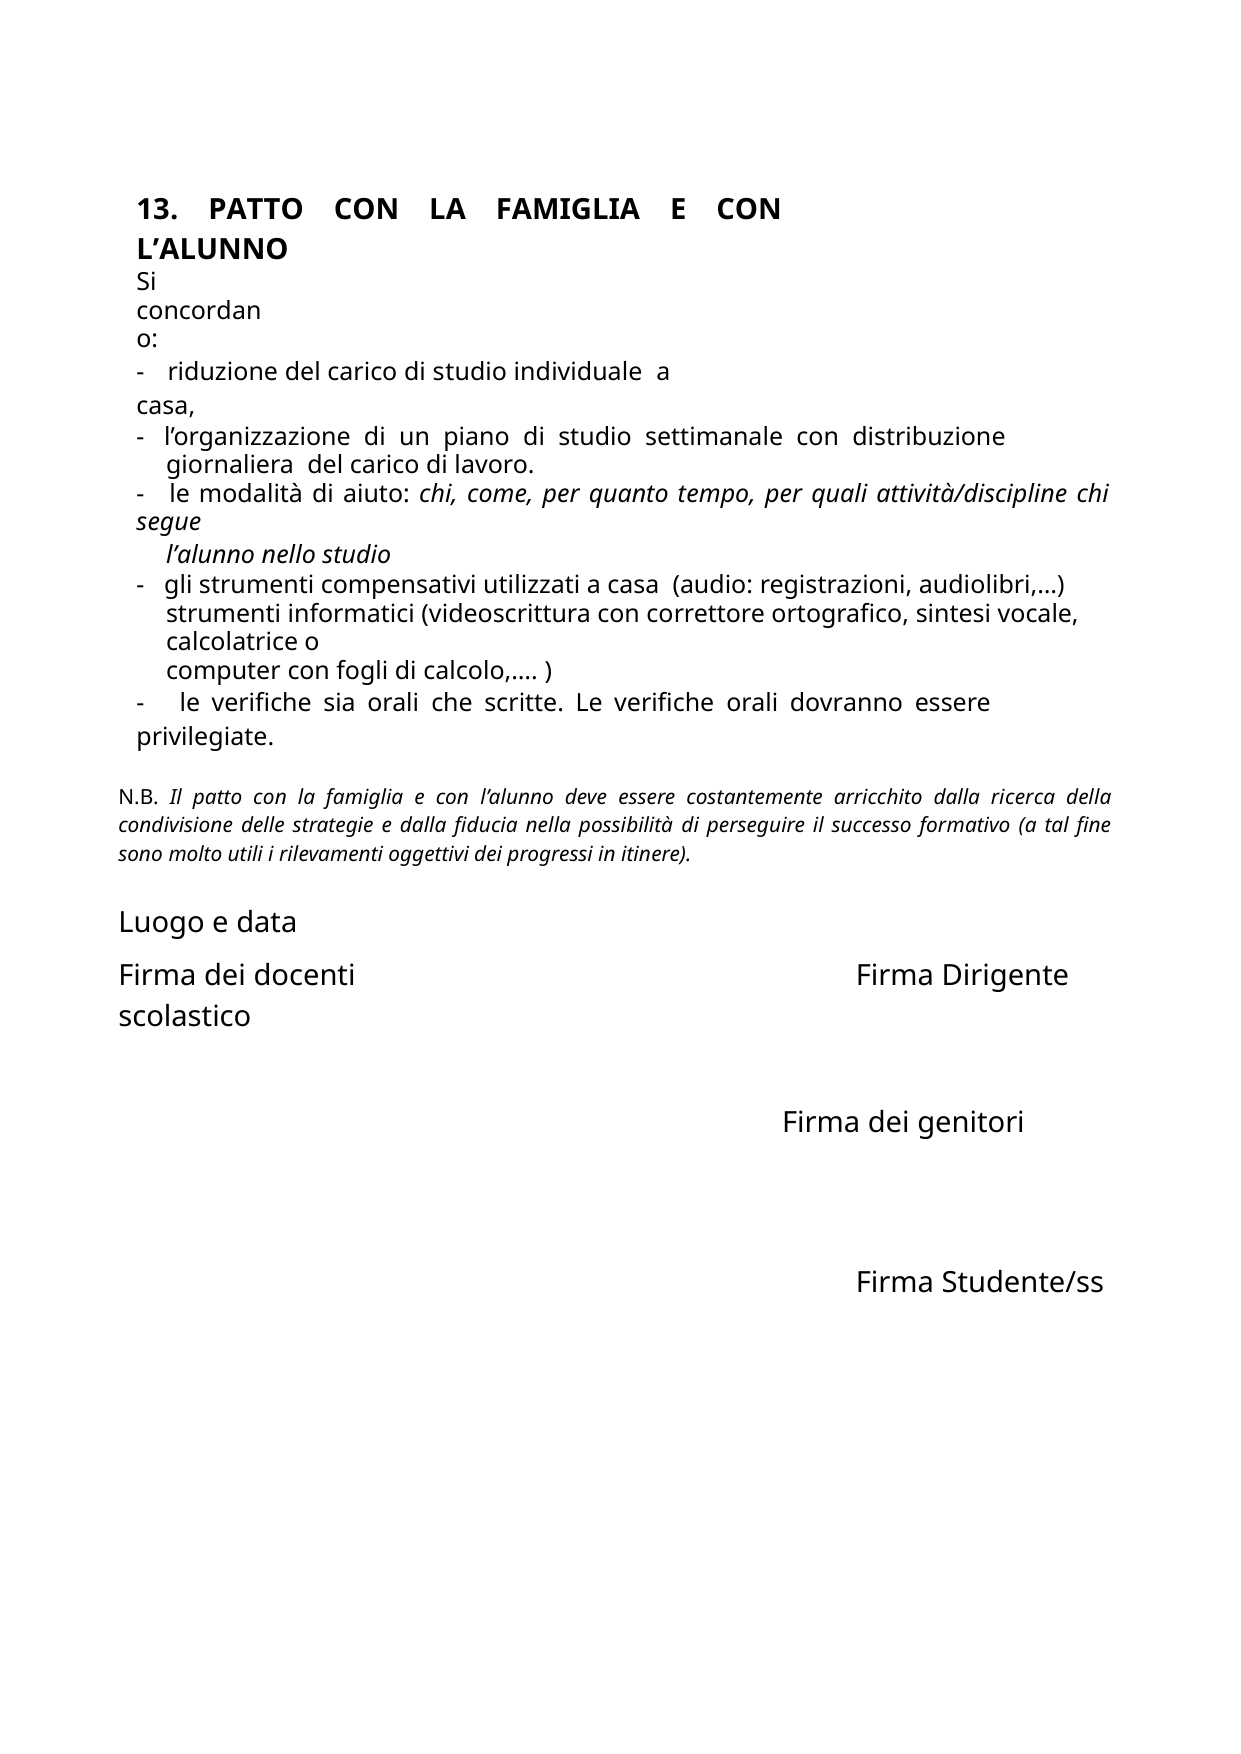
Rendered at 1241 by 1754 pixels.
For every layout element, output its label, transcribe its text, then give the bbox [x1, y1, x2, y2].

text 13. PATTO CON LA FAMIGLIA E CON L’ALUNNO [136, 188, 782, 268]
text l’alunno nello studio [166, 536, 1124, 571]
text N.B. Il patto con la famiglia e con l’alunno deve essere costantemente arricchito dalla ricerca della condivisione delle strategie e dalla fiducia nella possibilità di perseguire il successo formativo (a tal fine sono molto utili i rilevamenti oggettivi dei progressi in itinere). [118, 782, 1114, 867]
text Luogo e data [118, 901, 1122, 941]
text Firma dei docenti Firma Dirigente scolastico [118, 954, 1122, 1035]
text - riduzione del carico di studio individuale a casa, [136, 354, 670, 422]
text - gli strumenti compensativi utilizzati a casa (audio: registrazioni, audiolibri,…) strumenti informatici (videoscrittura con correttore ortografico, sintesi vocale, calcolatrice o [136, 571, 1095, 657]
text computer con fogli di calcolo,…. ) [166, 657, 1124, 685]
text Firma Studente/ss [118, 1262, 1122, 1301]
text - l’organizzazione di un piano di studio settimanale con distribuzione giornaliera del carico di lavoro. [136, 422, 1110, 479]
text Firma dei genitori [118, 1102, 1122, 1141]
text - le verifiche sia orali che scritte. Le verifiche orali dovranno essere privilegiate. [136, 685, 991, 753]
text - le modalità di aiuto: chi, come, per quanto tempo, per quali attività/discipline chi segue [136, 479, 1110, 536]
text Si concordano: [136, 268, 272, 354]
